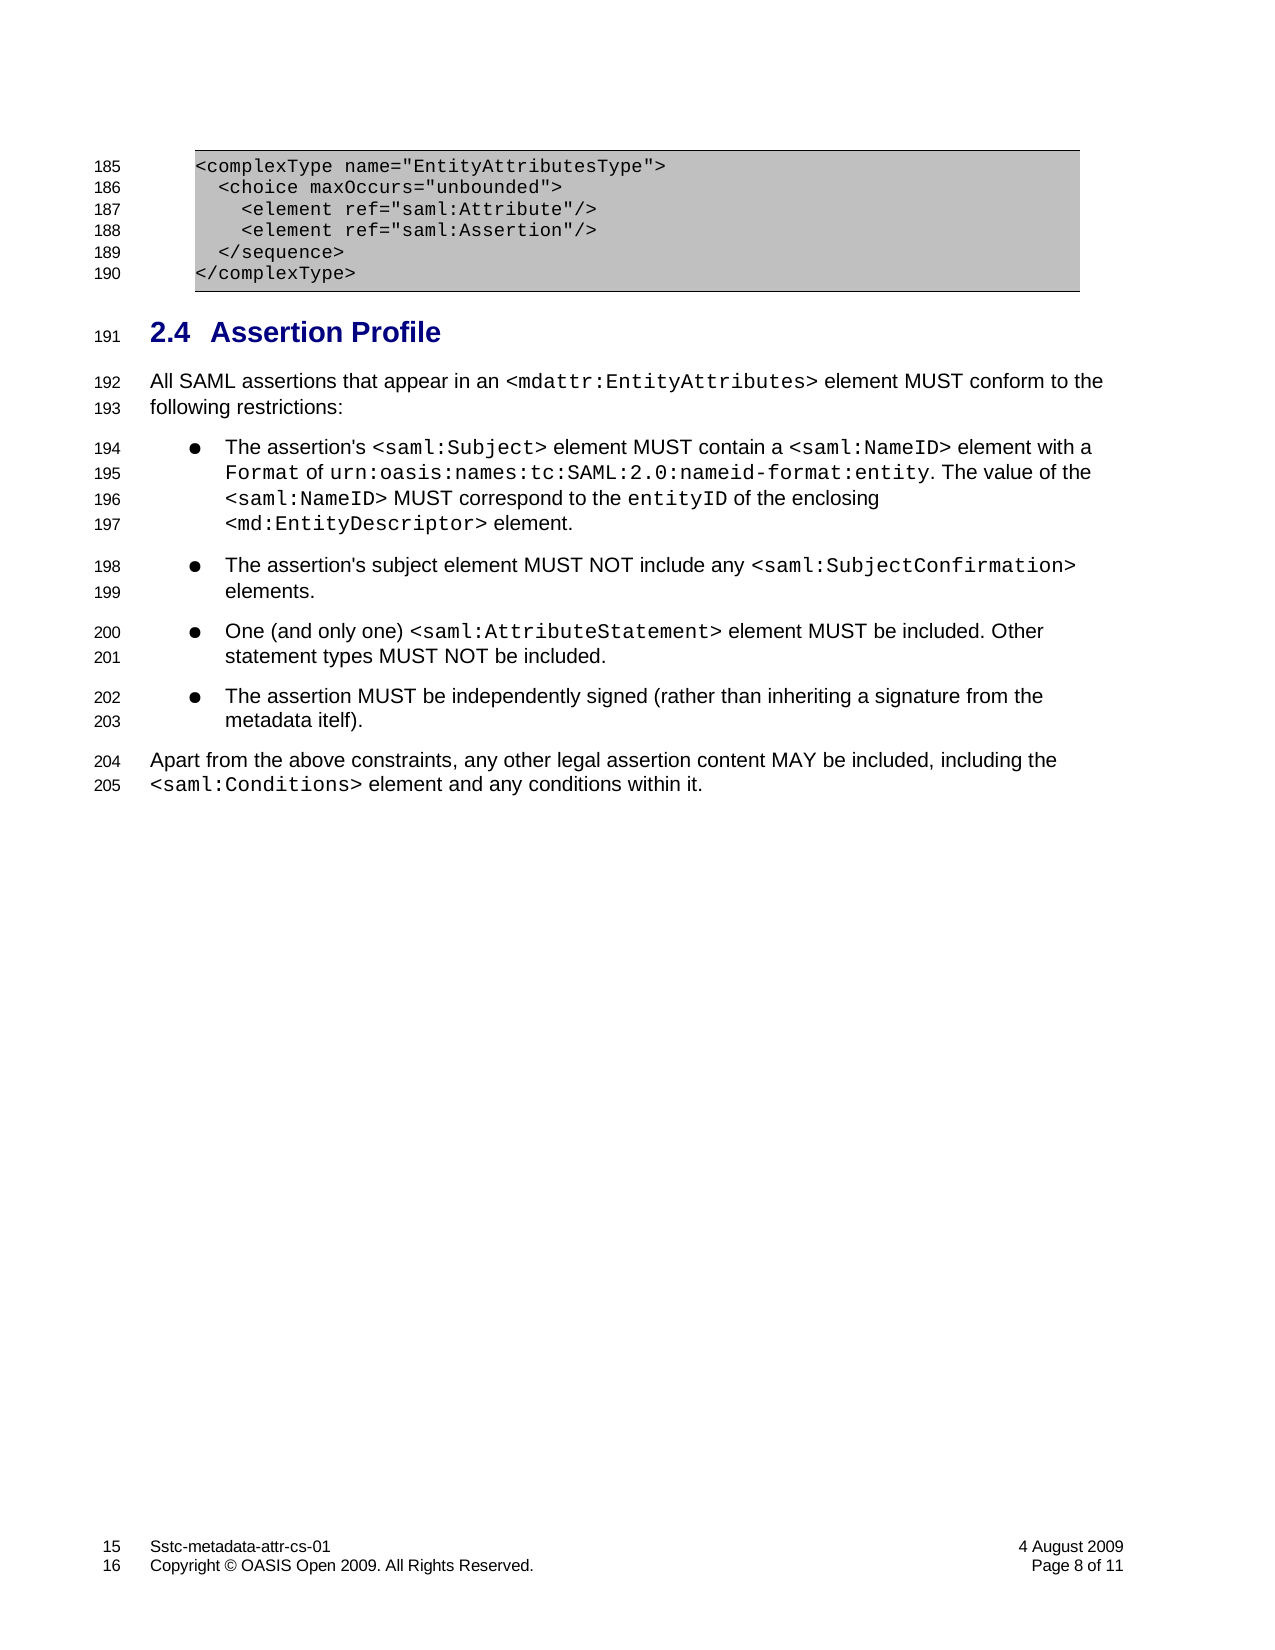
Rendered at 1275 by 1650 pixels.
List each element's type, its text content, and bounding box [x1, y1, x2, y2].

text <complexType name="EntityAttributesType"> [195, 151, 1080, 171]
text All SAML assertions that appear in an <mdattr:EntityAttributes> element MUST conform to the following restrictions: [150, 370, 1125, 419]
text <choice maxOccurs="unbounded"> [195, 171, 1080, 193]
text <element ref="saml:Assertion"/> [195, 214, 1080, 236]
text <element ref="saml:Attribute"/> [195, 193, 1080, 214]
list The assertion's subject element MUST NOT include any <saml:SubjectConfirmation> elements. [187, 554, 1125, 603]
subtitle Assertion Profile [150, 316, 1125, 349]
text Apart from the above constraints, any other legal assertion content MAY be included, including the <saml:Conditions> element and any conditions within it. [150, 749, 1125, 798]
list The assertion MUST be independently signed (rather than inheriting a signature from the metadata itelf). [187, 685, 1125, 732]
list One (and only one) <saml:AttributeStatement> element MUST be included. Other statement types MUST NOT be included. [187, 619, 1125, 668]
text </sequence> [195, 236, 1080, 257]
list The assertion's <saml:Subject> element MUST contain a <saml:NameID> element with a Format of urn:oasis:names:tc:SAML:2.0:nameid-format:entity. The value of the <saml:NameID> MUST correspond to the entityID of the enclosing <md:EntityDescriptor> element. [187, 435, 1125, 537]
text </complexType> [195, 257, 1080, 291]
